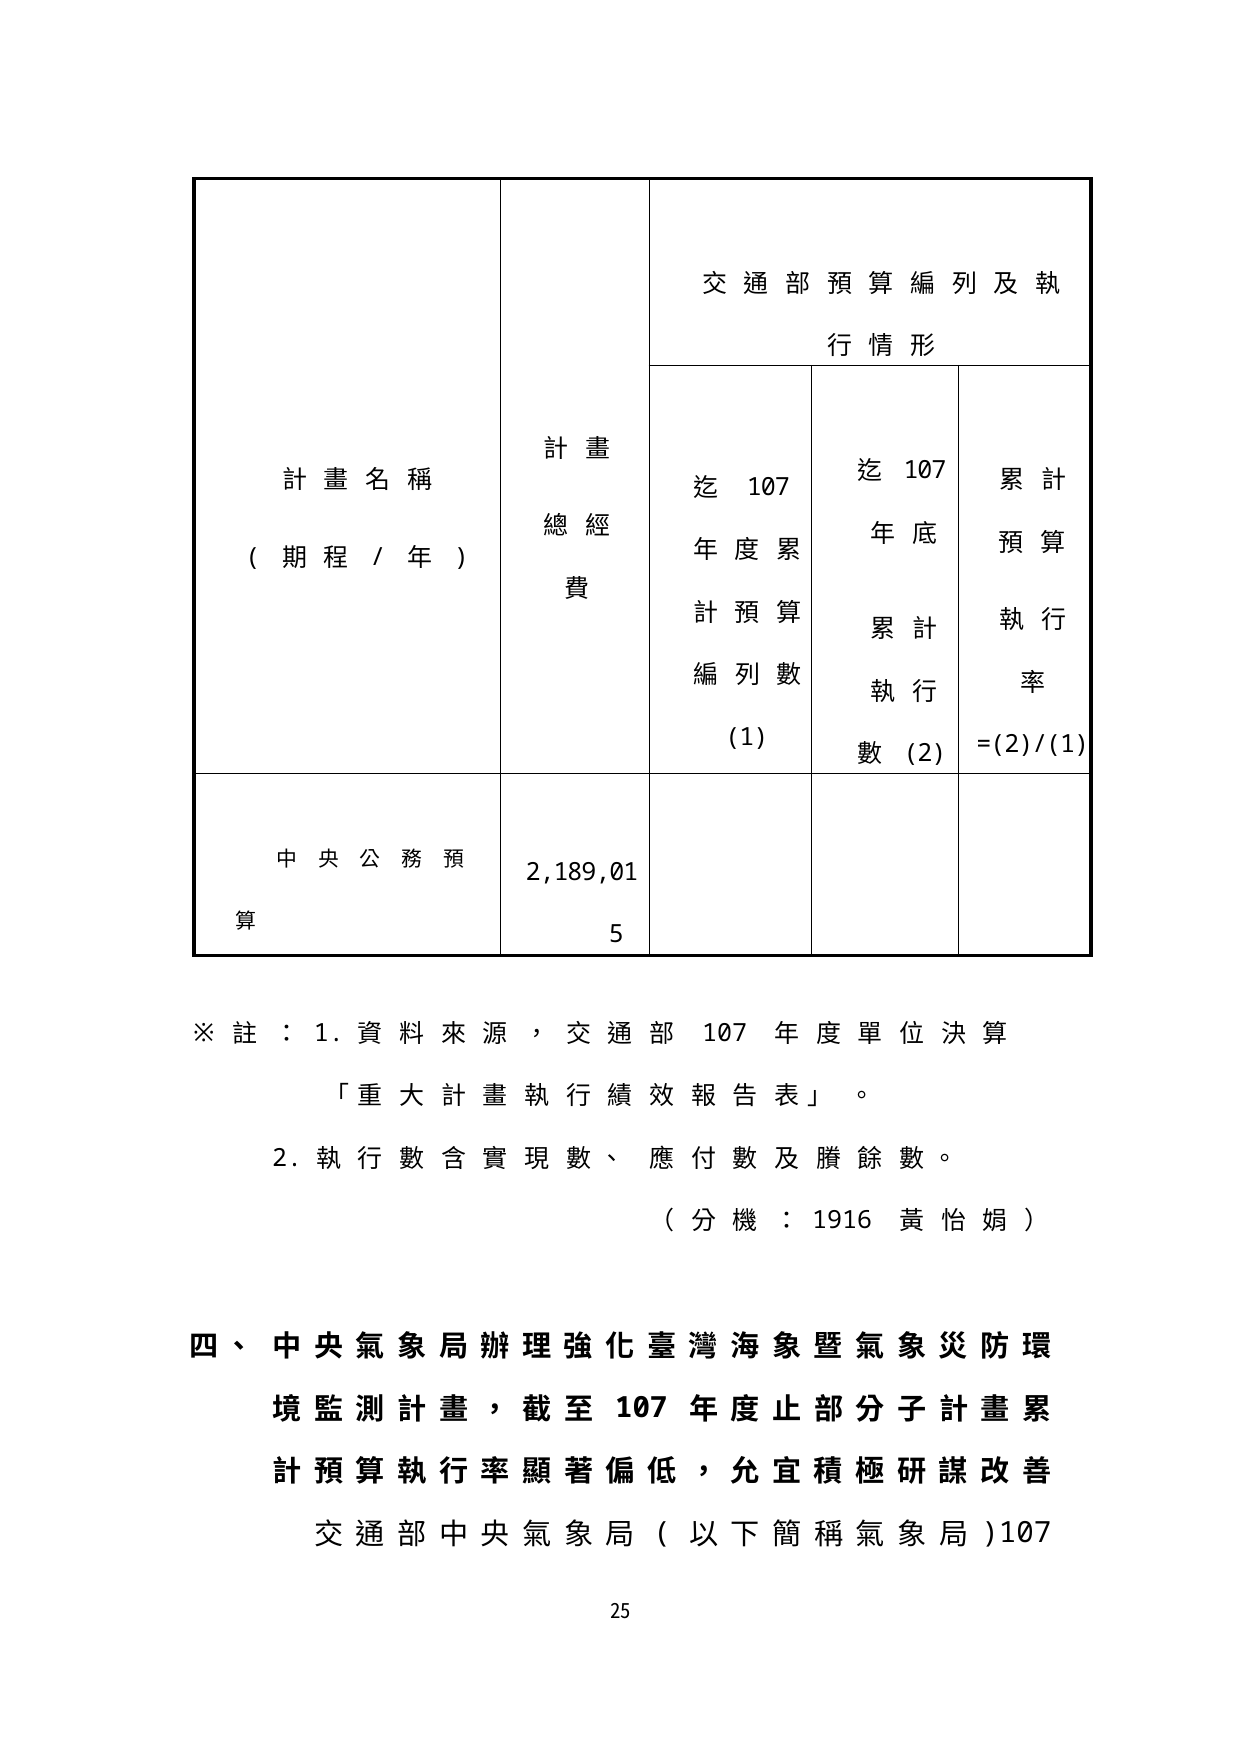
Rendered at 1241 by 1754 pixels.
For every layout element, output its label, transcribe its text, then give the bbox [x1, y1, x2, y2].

table_cell 迄107年度累計預算編列數(1) [650, 366, 811, 772]
table_header 計畫 總經費 [501, 180, 649, 772]
text （分機：1916 黃怡娟） [183, 1177, 1058, 1240]
table_cell 迄107年底 累計執行數(2) [812, 366, 958, 772]
table_cell [650, 774, 811, 954]
text 2.執行數含實現數、應付數及賸餘數。 [257, 1115, 1064, 1177]
text 四、中央氣象局辦理強化臺灣海象暨氣象災防環境監測計畫，截至107年度止部分子計畫累計預算執行率顯著偏低，允宜積極研謀改善 [183, 1302, 1058, 1490]
table_header 計畫名稱 (期程/年) [196, 180, 500, 772]
table_header 交通部預算編列及執行情形 [650, 180, 1089, 365]
table_cell [959, 774, 1089, 954]
table_cell 中央公務預算 [196, 774, 500, 954]
text 交通部中央氣象局(以下簡稱氣象局)107年度預算編列「強化災防環境監測」工作計畫3億5,995萬2千元，係辦理「強化臺灣海象暨氣象災防環境監測計畫」，包括推動七股氣象雷達遷移、建置海域環境災防服務系統等子計畫(其中雲嘉南及宜蘭低窪地區建置防災降雨雷達計畫編列於中央政府流域綜合治理計畫特別預算)。本計畫期程6年(104至109年)，總經費26.22億元(公務預算23.02億元，特別預算3.2億元)，截至107年度止，累計編列預算數16.77億元，累計實現數12.88億元，累計預算執行率(含賸餘數，以下同)77.1%(詳附表1)。經查七股氣象雷達遷移更新計畫及建置岸基波流雷達觀測網計畫兩項子計畫，因辦理環境影響評估(以下簡稱環評)及地目變更審查作業延宕等，致執行落後，允宜持續強化溝通協調作業；另考量前開兩項子計畫，分別定於108及109年度屆期，亦宜妥為控管辦理進度，俾如期如質達成計畫目標。分述如後： [242, 1490, 1058, 1552]
text ※註：1.資料來源，交通部107年度單位決算「重大計畫執行績效報告表」。 [183, 990, 1061, 1115]
table_cell 累計預算 執行率=(2)/(1) [959, 366, 1089, 772]
table_cell 2,189,015 [501, 774, 649, 954]
table_cell [812, 774, 958, 954]
